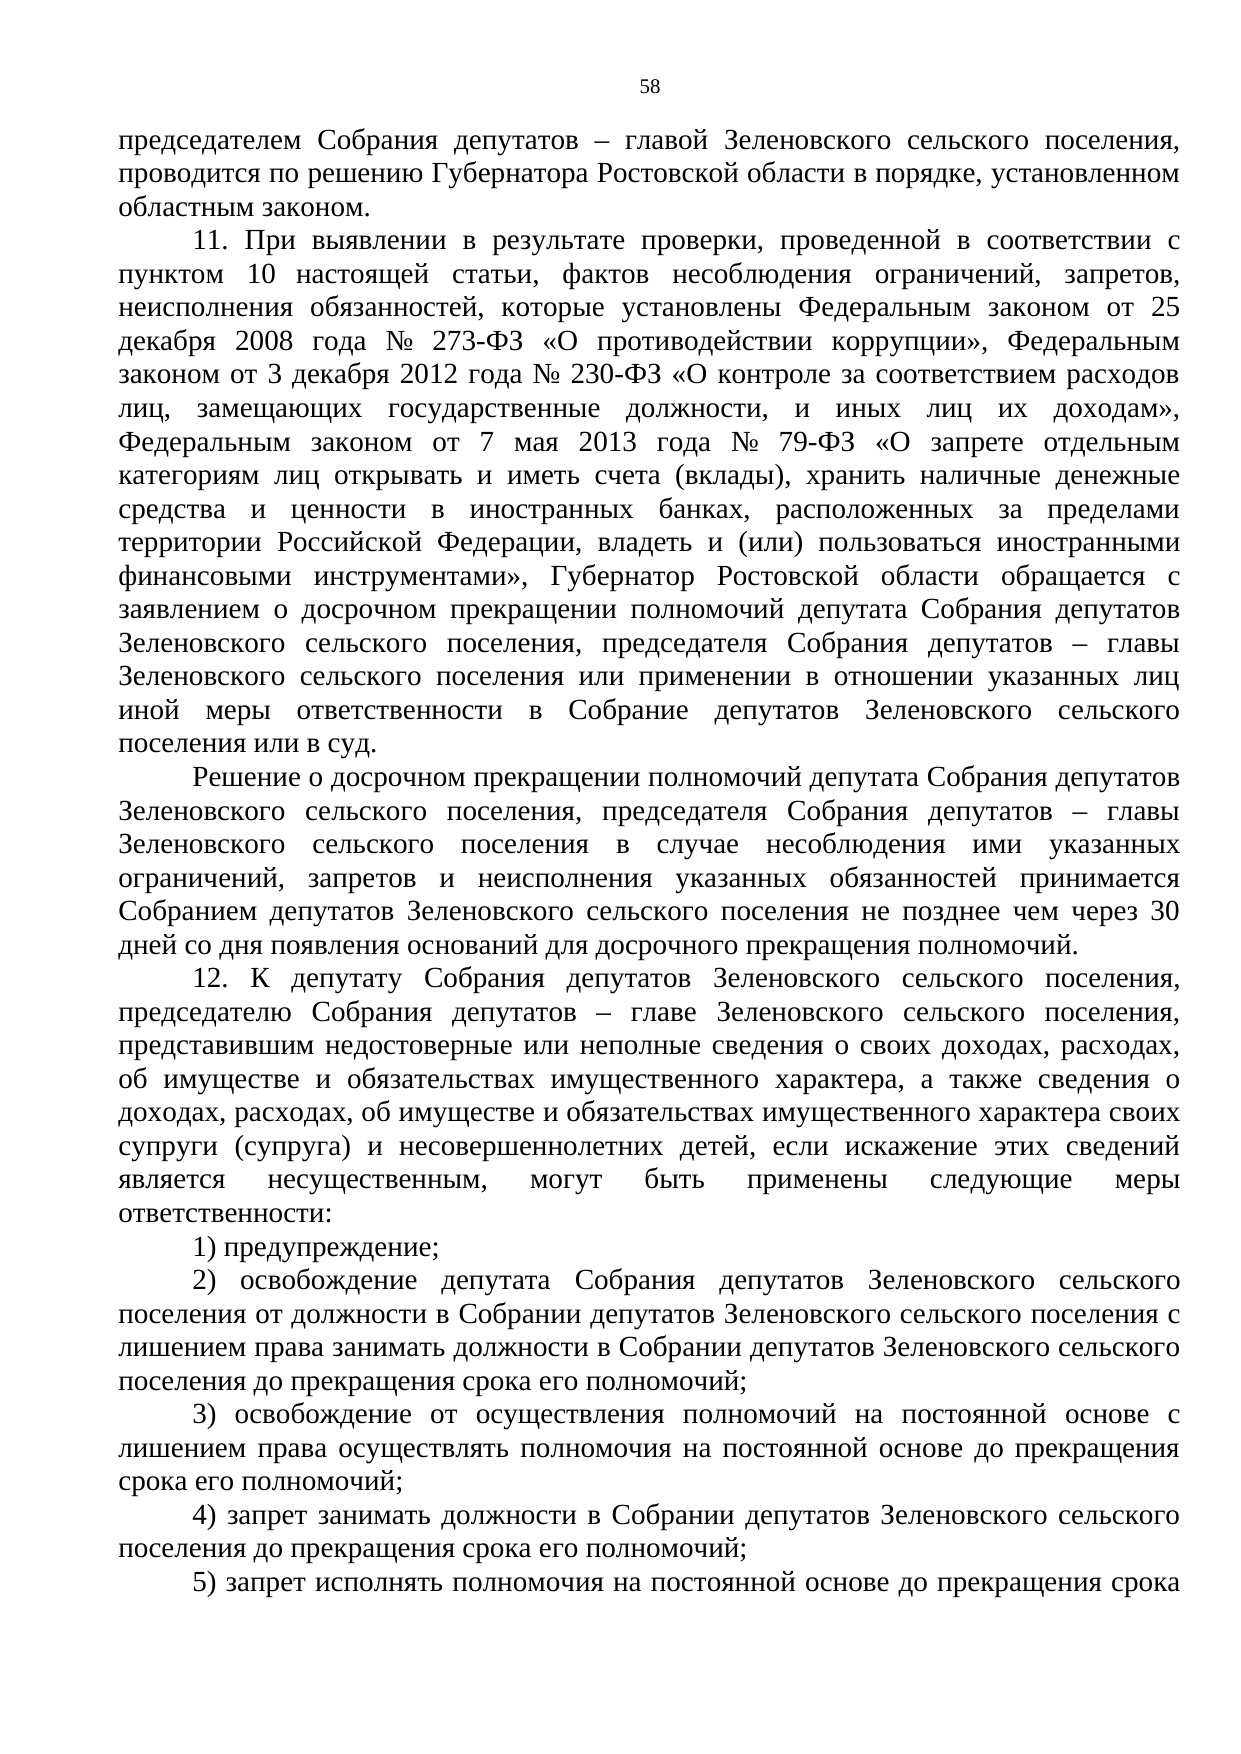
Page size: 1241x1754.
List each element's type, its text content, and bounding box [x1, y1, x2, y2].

text 12. К депутату Собрания депутатов Зеленовского сельского поселения, председателю Собрания депутатов – главе Зеленовского сельского поселения, представившим недостоверные или неполные сведения о своих доходах, расходах, об имуществе и обязательствах имущественного характера, а также сведения о доходах, расходах, об имуществе и обязательствах имущественного характера своих супруги (супруга) и несовершеннолетних детей, если искажение этих сведений является несущественным, могут быть применены следующие меры ответственности: [118, 960, 1181, 1229]
text 11. При выявлении в результате проверки, проведенной в соответствии с пунктом 10 настоящей статьи, фактов несоблюдения ограничений, запретов, неисполнения обязанностей, которые установлены Федеральным законом от 25 декабря 2008 года № 273-ФЗ «О противодействии коррупции», Федеральным законом от 3 декабря 2012 года № 230-ФЗ «О контроле за соответствием расходов лиц, замещающих государственные должности, и иных лиц их доходам», Федеральным законом от 7 мая 2013 года № 79-ФЗ «О запрете отдельным категориям лиц открывать и иметь счета (вклады), хранить наличные денежные средства и ценности в иностранных банках, расположенных за пределами территории Российской Федерации, владеть и (или) пользоваться иностранными финансовыми инструментами», Губернатор Ростовской области обращается с заявлением о досрочном прекращении полномочий депутата Собрания депутатов Зеленовского сельского поселения, председателя Собрания депутатов – главы Зеленовского сельского поселения или применении в отношении указанных лиц иной меры ответственности в Собрание депутатов Зеленовского сельского поселения или в суд. [118, 222, 1181, 759]
text 3) освобождение от осуществления полномочий на постоянной основе с лишением права осуществлять полномочия на постоянной основе до прекращения срока его полномочий; [118, 1396, 1181, 1497]
text 2) освобождение депутата Собрания депутатов Зеленовского сельского поселения от должности в Собрании депутатов Зеленовского сельского поселения с лишением права занимать должности в Собрании депутатов Зеленовского сельского поселения до прекращения срока его полномочий; [118, 1262, 1181, 1396]
text 5) запрет исполнять полномочия на постоянной основе до прекращения срока [118, 1564, 1181, 1598]
text 1) предупреждение; [118, 1229, 1181, 1262]
text 4) запрет занимать должности в Собрании депутатов Зеленовского сельского поселения до прекращения срока его полномочий; [118, 1497, 1181, 1564]
text председателем Собрания депутатов – главой Зеленовского сельского поселения, проводится по решению Губернатора Ростовской области в порядке, установленном областным законом. [118, 122, 1181, 222]
text Решение о досрочном прекращении полномочий депутата Собрания депутатов Зеленовского сельского поселения, председателя Собрания депутатов – главы Зеленовского сельского поселения в случае несоблюдения ими указанных ограничений, запретов и неисполнения указанных обязанностей принимается Собранием депутатов Зеленовского сельского поселения не позднее чем через 30 дней со дня появления оснований для досрочного прекращения полномочий. [118, 759, 1181, 960]
